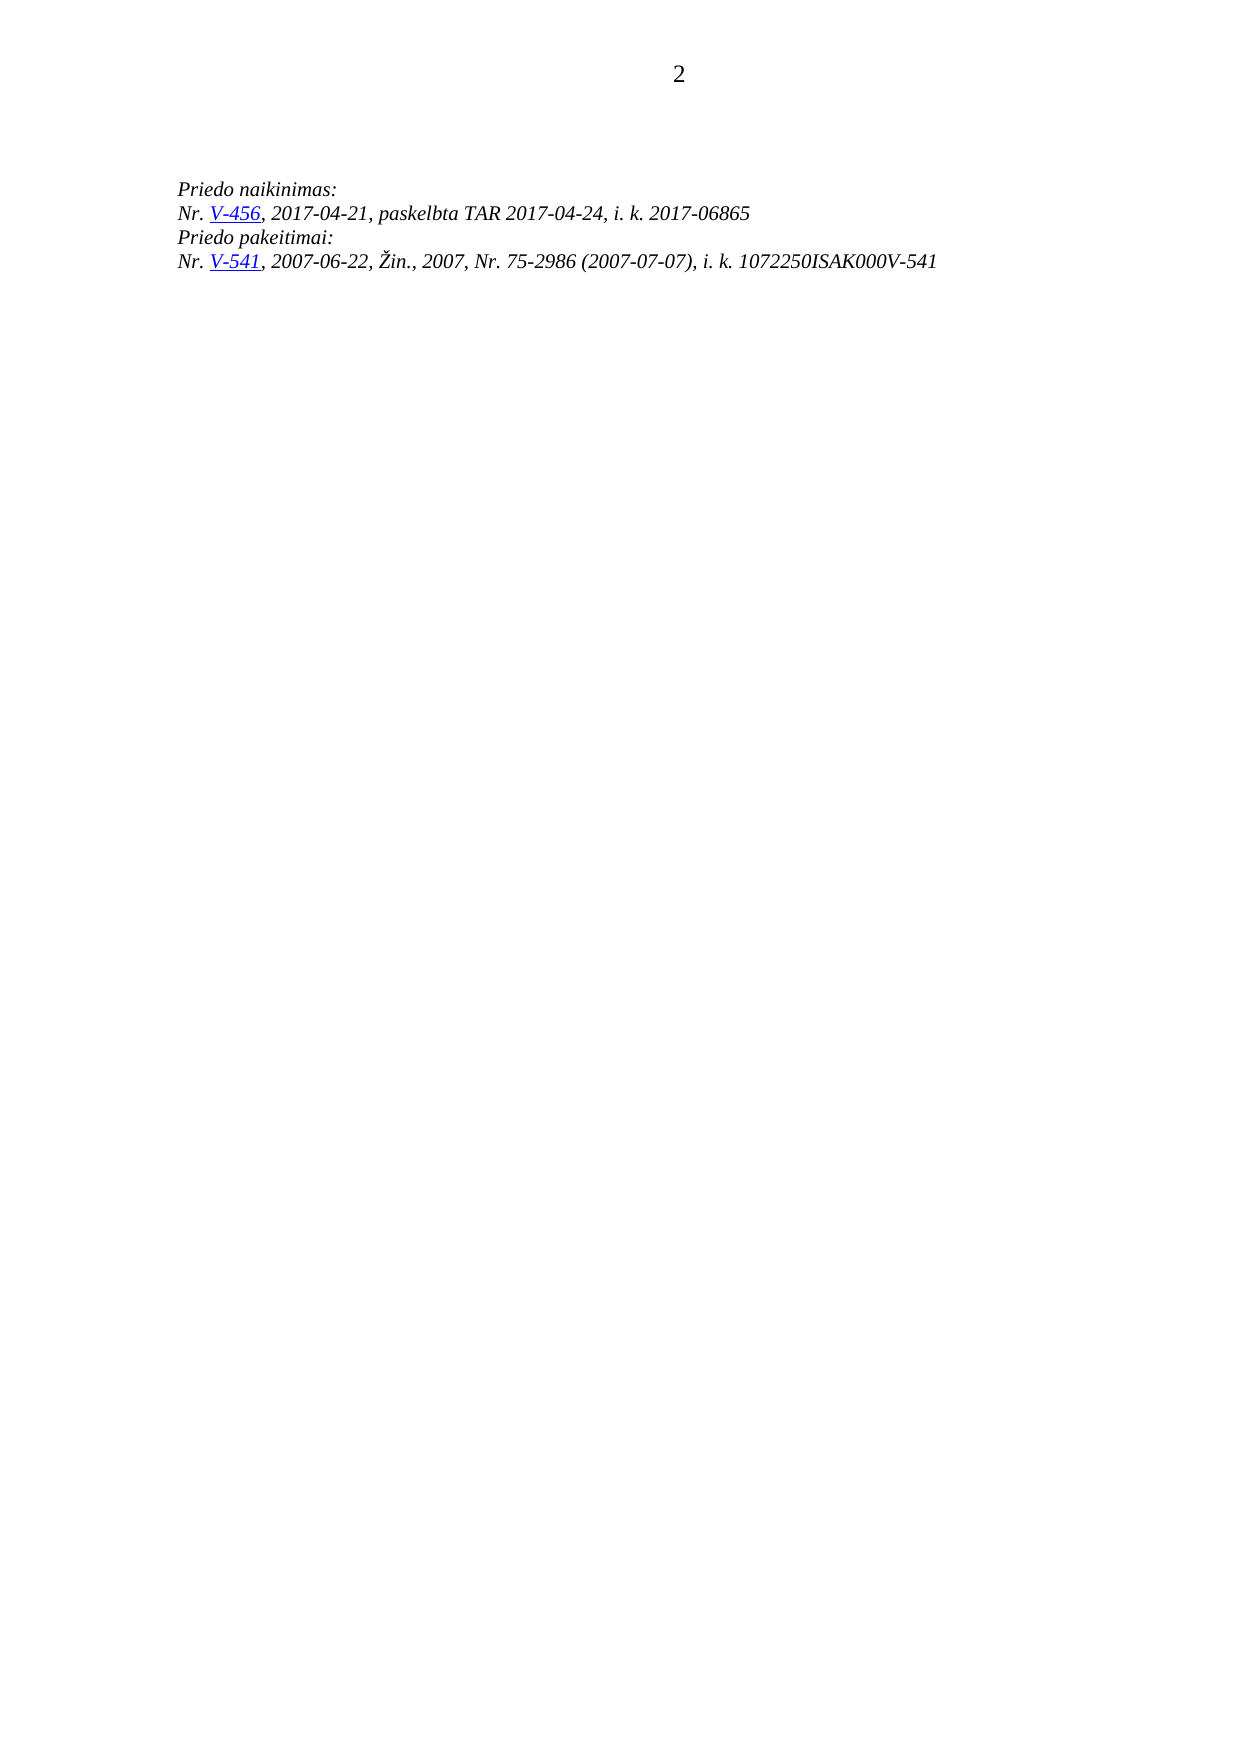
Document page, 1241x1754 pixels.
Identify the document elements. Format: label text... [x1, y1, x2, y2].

text Priedo naikinimas: [177, 177, 1181, 201]
text Nr. V-456, 2017-04-21, paskelbta TAR 2017-04-24, i. k. 2017-06865 [177, 201, 1181, 225]
text Nr. V-541, 2007-06-22, Žin., 2007, Nr. 75-2986 (2007-07-07), i. k. 1072250ISAK000V-541 [177, 249, 1181, 273]
text Priedo pakeitimai: [177, 225, 1181, 249]
